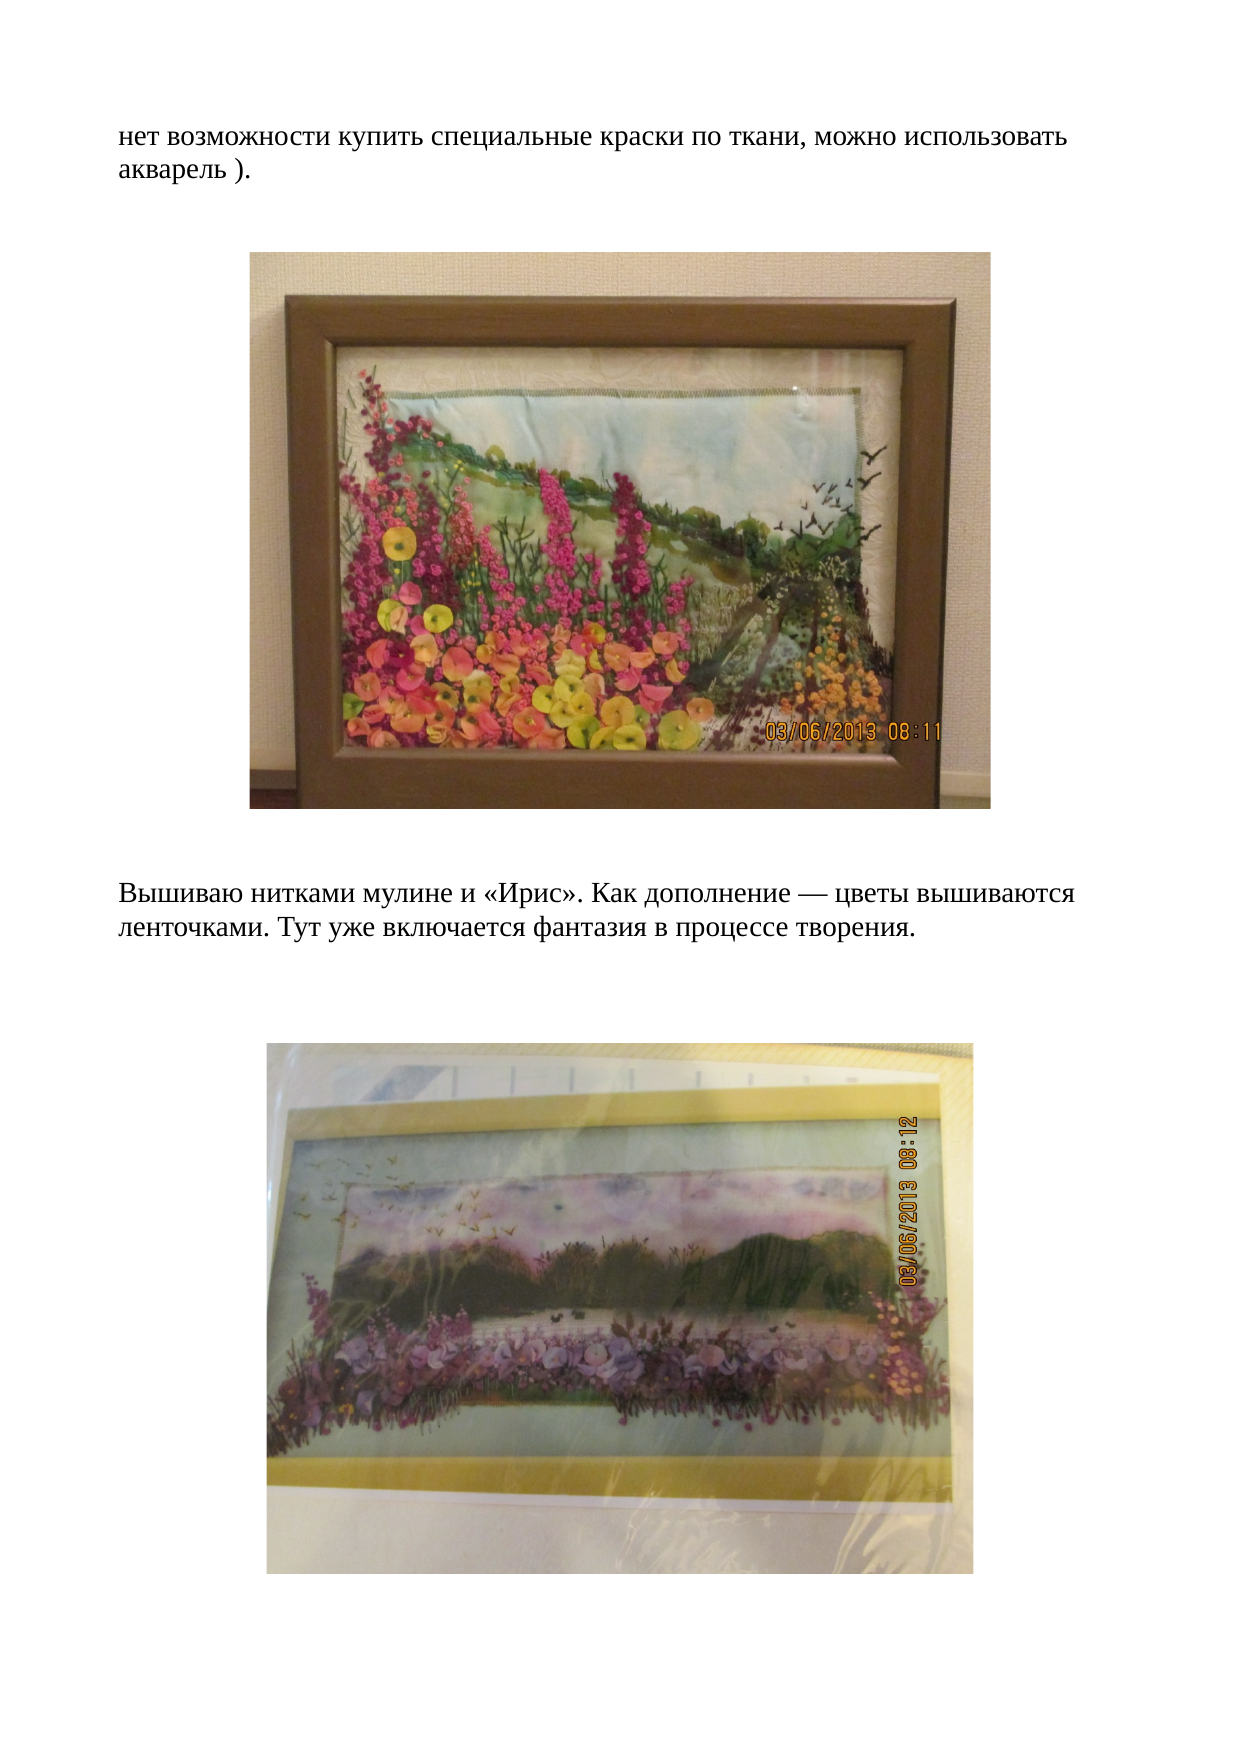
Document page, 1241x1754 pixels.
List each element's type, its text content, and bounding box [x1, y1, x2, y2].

text Вышиваю нитками мулине и «Ирис». Как дополнение — цветы вышиваются ленточками. Тут уже включается фантазия в процессе творения. [118, 875, 1122, 942]
text нет возможности купить специальные краски по ткани, можно использовать акварель ). [118, 118, 1122, 185]
